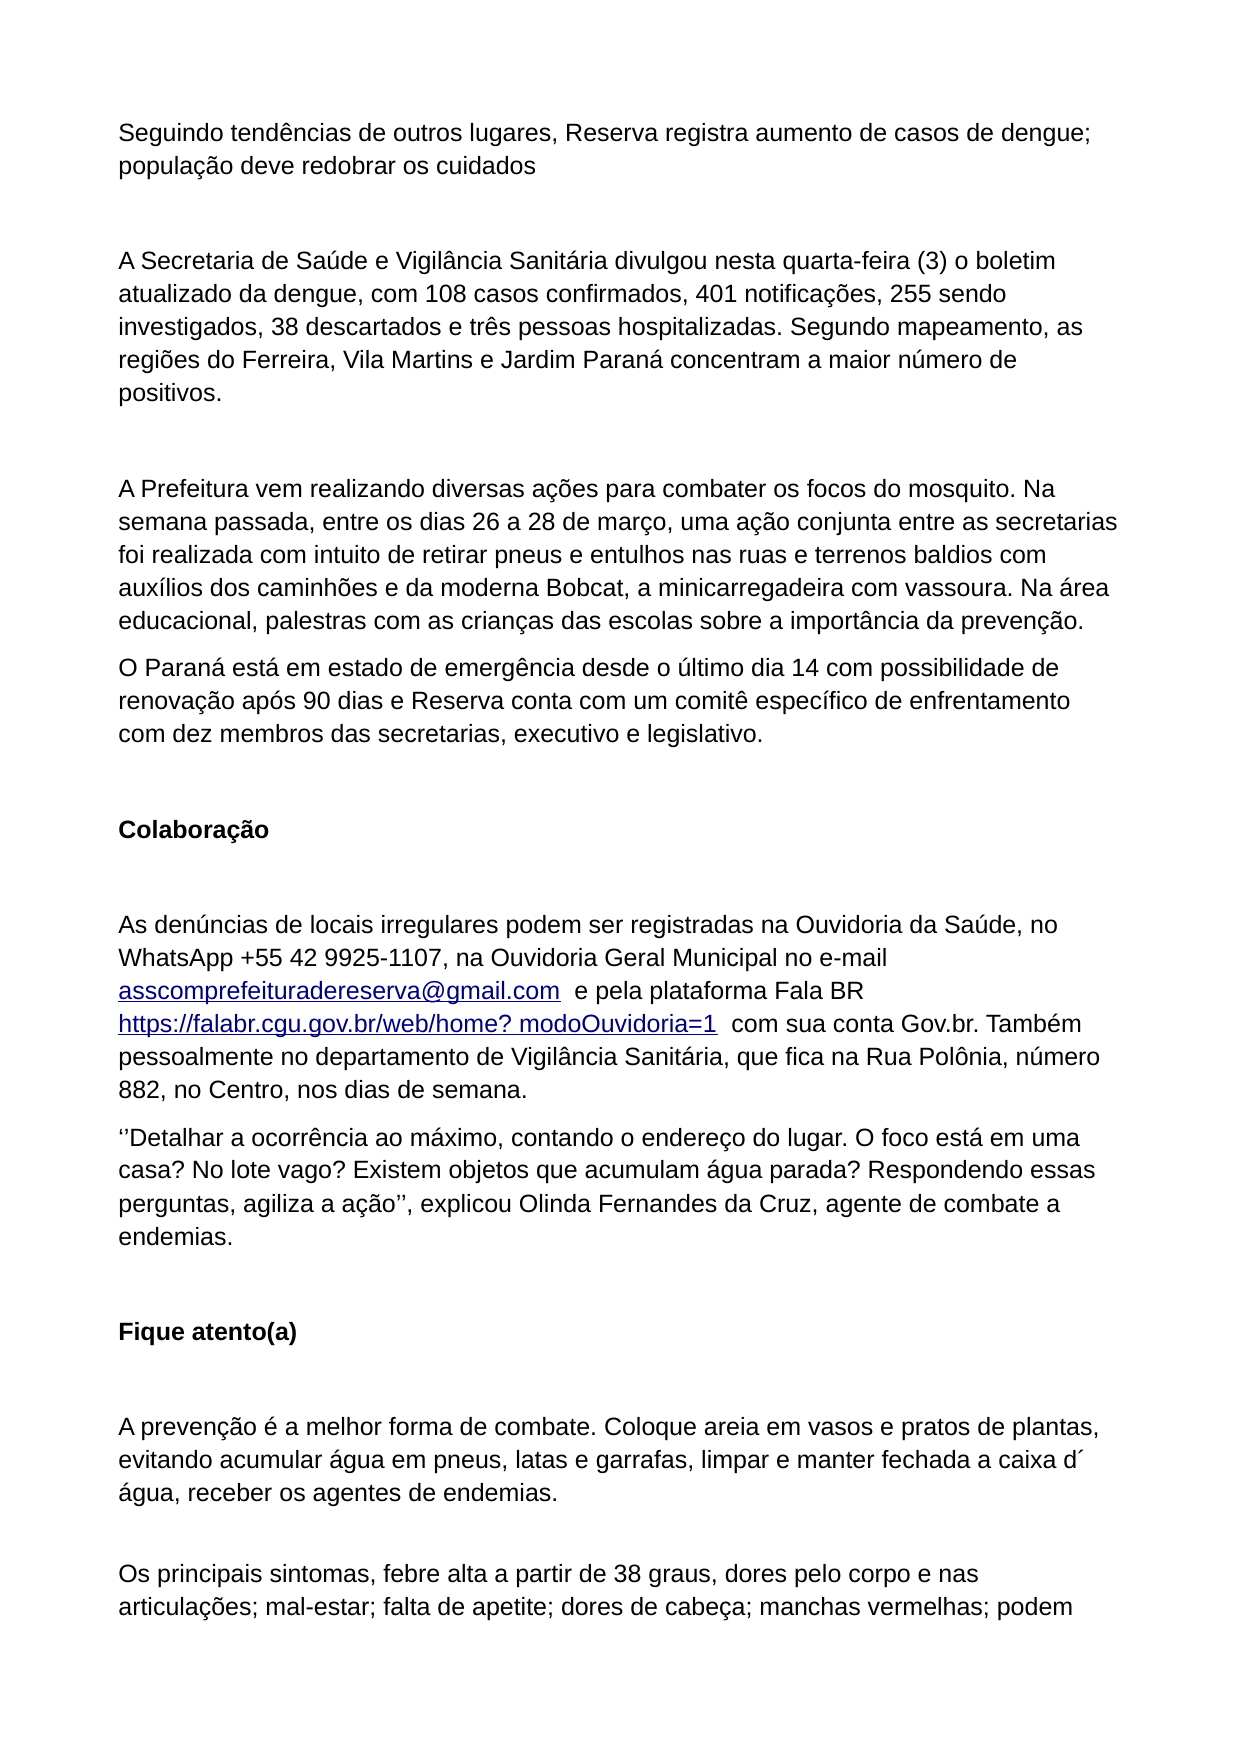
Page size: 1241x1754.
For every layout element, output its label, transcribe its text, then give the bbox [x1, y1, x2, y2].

text O Paraná está em estado de emergência desde o último dia 14 com possibilidade de renovação após 90 dias e Reserva conta com um comitê específico de enfrentamento com dez membros das secretarias, executivo e legislativo. [118, 653, 1122, 748]
text Seguindo tendências de outros lugares, Reserva registra aumento de casos de dengue; população deve redobrar os cuidados [118, 118, 1122, 180]
text Fique atento(a) [118, 1317, 1122, 1346]
text Os principais sintomas, febre alta a partir de 38 graus, dores pelo corpo e nas articulações; mal-estar; falta de apetite; dores de cabeça; manchas vermelhas; podem [118, 1559, 1122, 1620]
text A Secretaria de Saúde e Vigilância Sanitária divulgou nesta quarta-feira (3) o boletim atualizado da dengue, com 108 casos confirmados, 401 notificações, 255 sendo investigados, 38 descartados e três pessoas hospitalizadas. Segundo mapeamento, as regiões do Ferreira, Vila Martins e Jardim Paraná concentram a maior número de positivos. [118, 246, 1122, 407]
text ‘’Detalhar a ocorrência ao máximo, contando o endereço do lugar. O foco está em uma casa? No lote vago? Existem objetos que acumulam água parada? Respondendo essas perguntas, agiliza a ação’’, explicou Olinda Fernandes da Cruz, agente de combate a endemias. [118, 1122, 1122, 1250]
text A Prefeitura vem realizando diversas ações para combater os focos do mosquito. Na semana passada, entre os dias 26 a 28 de março, uma ação conjunta entre as secretarias foi realizada com intuito de retirar pneus e entulhos nas ruas e terrenos baldios com auxílios dos caminhões e da moderna Bobcat, a minicarregadeira com vassoura. Na área educacional, palestras com as crianças das escolas sobre a importância da prevenção. [118, 474, 1122, 634]
text A prevenção é a melhor forma de combate. Coloque areia em vasos e pratos de plantas, evitando acumular água em pneus, latas e garrafas, limpar e manter fechada a caixa d´ água, receber os agentes de endemias. [118, 1412, 1122, 1507]
text Colaboração [118, 814, 1122, 843]
text As denúncias de locais irregulares podem ser registradas na Ouvidoria da Saúde, no WhatsApp +55 42 9925-1107, na Ouvidoria Geral Municipal no e-mail asscomprefeituradereserva@gmail.com e pela plataforma Fala BR https://falabr.cgu.gov.br/web/home? modoOuvidoria=1 com sua conta Gov.br. Também pessoalmente no departamento de Vigilância Sanitária, que fica na Rua Polônia, número 882, no Centro, nos dias de semana. [118, 910, 1122, 1104]
